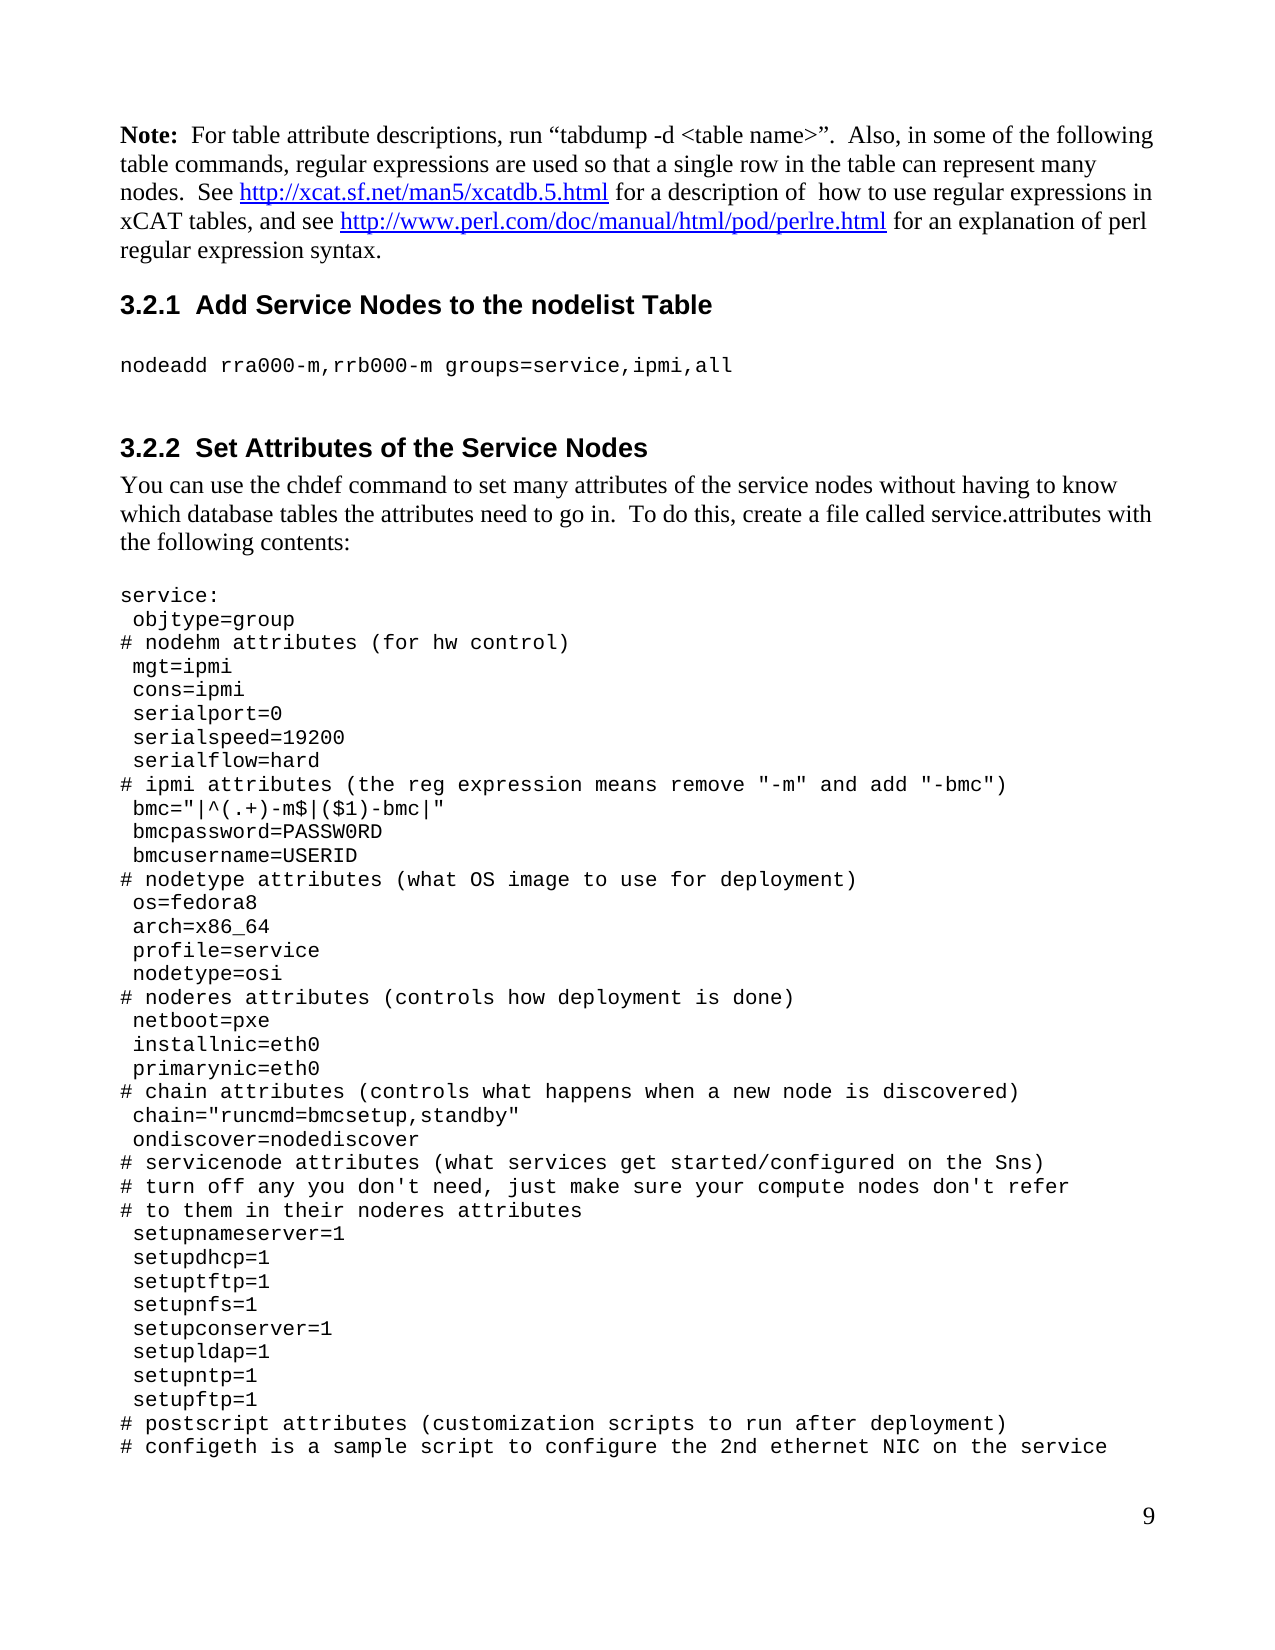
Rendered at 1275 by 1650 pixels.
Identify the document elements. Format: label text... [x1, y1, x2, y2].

text installnic=eth0 [120, 1034, 1155, 1058]
text nodetype=osi [120, 963, 1155, 987]
text arch=x86_64 [120, 916, 1155, 939]
text setupnfs=1 [120, 1294, 1155, 1318]
text setupconserver=1 [120, 1318, 1155, 1342]
text # servicenode attributes (what services get started/configured on the Sns) [120, 1152, 1155, 1176]
text # nodehm attributes (for hw control) [120, 632, 1155, 656]
text chain="runcmd=bmcsetup,standby" [120, 1105, 1155, 1129]
text bmc="|^(.+)-m$|($1)-bmc|" [120, 798, 1155, 821]
text # ipmi attributes (the reg expression means remove "-m" and add "-bmc") [120, 774, 1155, 798]
text setuptftp=1 [120, 1271, 1155, 1294]
text setupntp=1 [120, 1365, 1155, 1389]
text bmcusername=USERID [120, 845, 1155, 869]
text setupftp=1 [120, 1389, 1155, 1412]
text os=fedora8 [120, 892, 1155, 916]
subtitle Add Service Nodes to the nodelist Table [120, 289, 1155, 320]
text # noderes attributes (controls how deployment is done) [120, 987, 1155, 1011]
text objtype=group [120, 608, 1155, 632]
text serialport=0 [120, 703, 1155, 727]
text setupldap=1 [120, 1342, 1155, 1365]
text profile=service [120, 939, 1155, 963]
text setupnameserver=1 [120, 1223, 1155, 1247]
text # nodetype attributes (what OS image to use for deployment) [120, 869, 1155, 892]
text # chain attributes (controls what happens when a new node is discovered) [120, 1081, 1155, 1105]
subtitle Set Attributes of the Service Nodes [120, 432, 1155, 464]
text bmcpassword=PASSW0RD [120, 821, 1155, 845]
text serialspeed=19200 [120, 727, 1155, 750]
text setupdhcp=1 [120, 1247, 1155, 1271]
text primarynic=eth0 [120, 1058, 1155, 1081]
text # postscript attributes (customization scripts to run after deployment) [120, 1412, 1155, 1436]
text You can use the chdef command to set many attributes of the service nodes without having to know which database tables the attributes need to go in. To do this, create a file called service.attributes with the following contents: [120, 470, 1155, 556]
text # configeth is a sample script to configure the 2nd ethernet NIC on the service [120, 1436, 1155, 1460]
text Note: For table attribute descriptions, run “tabdump -d <table name>”. Also, in some of the following table commands, regular expressions are used so that a single row in the table can represent many nodes. See http://xcat.sf.net/man5/xcatdb.5.html for a description of how to use regular expressions in xCAT tables, and see http://www.perl.com/doc/manual/html/pod/perlre.html for an explanation of perl regular expression syntax. [120, 120, 1155, 264]
text nodeadd rra000-m,rrb000-m groups=service,ipmi,all [120, 355, 1155, 379]
text netboot=pxe [120, 1011, 1155, 1034]
text ondiscover=nodediscover [120, 1129, 1155, 1152]
text cons=ipmi [120, 679, 1155, 703]
text # to them in their noderes attributes [120, 1200, 1155, 1223]
text service: [120, 585, 1155, 608]
text mgt=ipmi [120, 656, 1155, 679]
text serialflow=hard [120, 750, 1155, 774]
text # turn off any you don't need, just make sure your compute nodes don't refer [120, 1176, 1155, 1200]
